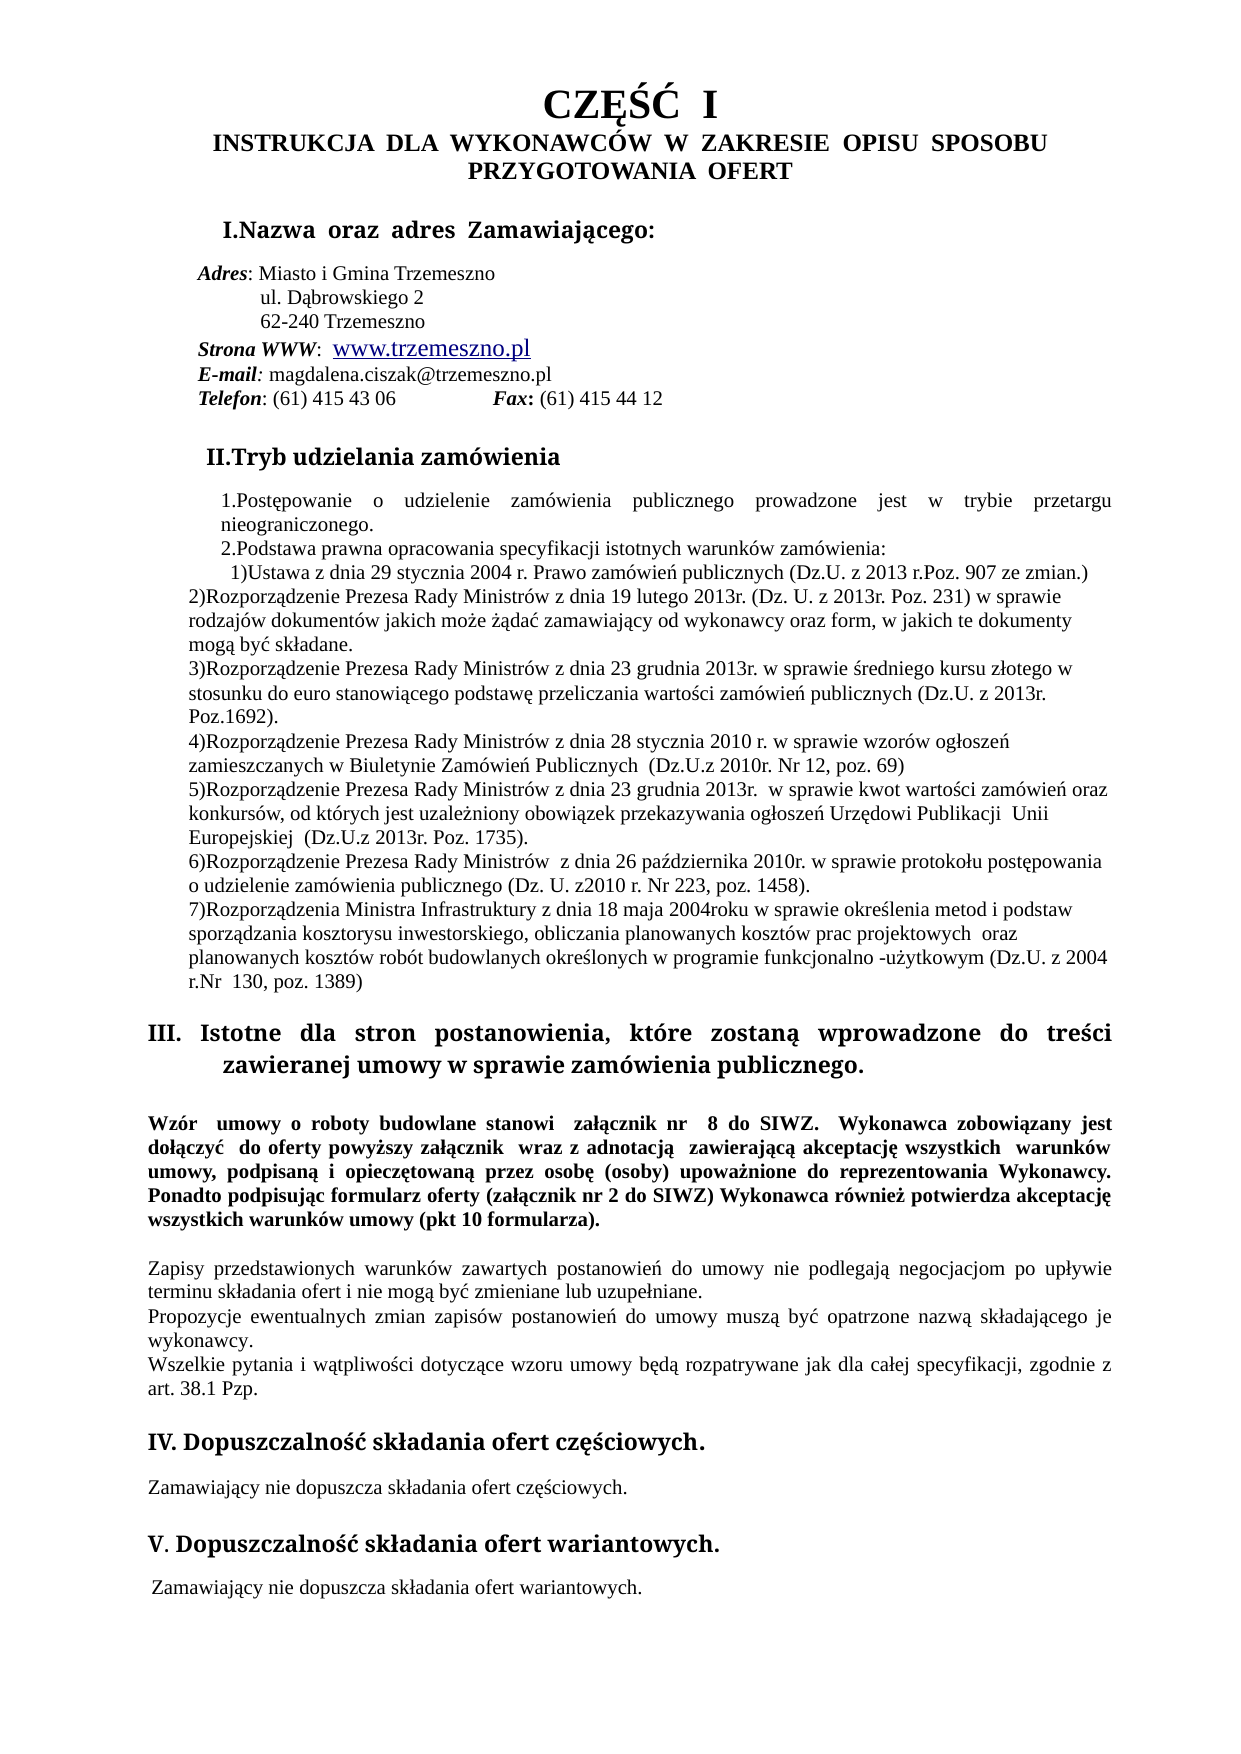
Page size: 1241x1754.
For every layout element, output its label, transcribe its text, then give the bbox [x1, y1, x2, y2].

text 4)Rozporządzenie Prezesa Rady Ministrów z dnia 28 stycznia 2010 r. w sprawie wzorów ogłoszeń zamieszczanych w Biuletynie Zamówień Publicznych (Dz.U.z 2010r. Nr 12, poz. 69) [188, 728, 1113, 777]
text Zamawiający nie dopuszcza składania ofert wariantowych. [151, 1574, 1113, 1599]
text 62-240 Trzemeszno [185, 309, 1113, 333]
text Wszelkie pytania i wątpliwości dotyczące wzoru umowy będą rozpatrywane jak dla całej specyfikacji, zgodnie z art. 38.1 Pzp. [148, 1352, 1113, 1400]
text Telefon: (61) 415 43 06 Fax: (61) 415 44 12 [185, 386, 1113, 410]
text 7)Rozporządzenia Ministra Infrastruktury z dnia 18 maja 2004roku w sprawie określenia metod i podstaw sporządzania kosztorysu inwestorskiego, obliczania planowanych kosztów prac projektowych oraz planowanych kosztów robót budowlanych określonych w programie funkcjonalno -użytkowym (Dz.U. z 2004 r.Nr 130, poz. 1389) [188, 897, 1113, 993]
text III. Istotne dla stron postanowienia, które zostaną wprowadzone do treści zawieranej umowy w sprawie zamówienia publicznego. [148, 1017, 1113, 1080]
list Podstawa prawna opracowania specyfikacji istotnych warunków zamówienia: [221, 536, 1113, 560]
text 3)Rozporządzenie Prezesa Rady Ministrów z dnia 23 grudnia 2013r. w sprawie średniego kursu złotego w stosunku do euro stanowiącego podstawę przeliczania wartości zamówień publicznych (Dz.U. z 2013r. Poz.1692). [188, 656, 1113, 728]
text Zapisy przedstawionych warunków zawartych postanowień do umowy nie podlegają negocjacjom po upływie terminu składania ofert i nie mogą być zmieniane lub uzupełniane. [148, 1255, 1113, 1303]
text ul. Dąbrowskiego 2 [185, 285, 1113, 309]
text Propozycje ewentualnych zmian zapisów postanowień do umowy muszą być opatrzone nazwą składającego je wykonawcy. [148, 1303, 1113, 1352]
text V. Dopuszczalność składania ofert wariantowych. [148, 1528, 1113, 1559]
list Nazwa oraz adres Zamawiającego: [223, 214, 1113, 245]
text CZĘŚĆ I [148, 80, 1113, 128]
text Zamawiający nie dopuszcza składania ofert częściowych. [148, 1475, 1113, 1499]
text Adres: Miasto i Gmina Trzemeszno [185, 261, 1113, 285]
text E-mail: magdalena.ciszak@trzemeszno.pl [185, 362, 1113, 386]
list Postępowanie o udzielenie zamówienia publicznego prowadzone jest w trybie przetargu nieograniczonego. [221, 488, 1113, 536]
text 2)Rozporządzenie Prezesa Rady Ministrów z dnia 19 lutego 2013r. (Dz. U. z 2013r. Poz. 231) w sprawie rodzajów dokumentów jakich może żądać zamawiający od wykonawcy oraz form, w jakich te dokumenty mogą być składane. [188, 584, 1113, 656]
list Tryb udzielania zamówienia [206, 441, 1113, 472]
text INSTRUKCJA DLA WYKONAWCÓW W ZAKRESIE OPISU SPOSOBU PRZYGOTOWANIA OFERT [148, 128, 1113, 185]
text 6)Rozporządzenie Prezesa Rady Ministrów z dnia 26 października 2010r. w sprawie protokołu postępowania o udzielenie zamówienia publicznego (Dz. U. z2010 r. Nr 223, poz. 1458). [188, 849, 1113, 897]
text IV. Dopuszczalność składania ofert częściowych. [148, 1424, 1113, 1458]
text Strona WWW: www.trzemeszno.pl [185, 333, 1113, 362]
text Wzór umowy o roboty budowlane stanowi załącznik nr 8 do SIWZ. Wykonawca zobowiązany jest dołączyć do oferty powyższy załącznik wraz z adnotacją zawierającą akceptację wszystkich warunków umowy, podpisaną i opieczętowaną przez osobę (osoby) upoważnione do reprezentowania Wykonawcy. Ponadto podpisując formularz oferty (załącznik nr 2 do SIWZ) Wykonawca również potwierdza akceptację wszystkich warunków umowy (pkt 10 formularza). [148, 1111, 1113, 1231]
text 5)Rozporządzenie Prezesa Rady Ministrów z dnia 23 grudnia 2013r. w sprawie kwot wartości zamówień oraz konkursów, od których jest uzależniony obowiązek przekazywania ogłoszeń Urzędowi Publikacji Unii Europejskiej (Dz.U.z 2013r. Poz. 1735). [188, 777, 1113, 849]
text 1)Ustawa z dnia 29 stycznia 2004 r. Prawo zamówień publicznych (Dz.U. z 2013 r.Poz. 907 ze zmian.) [188, 560, 1113, 584]
